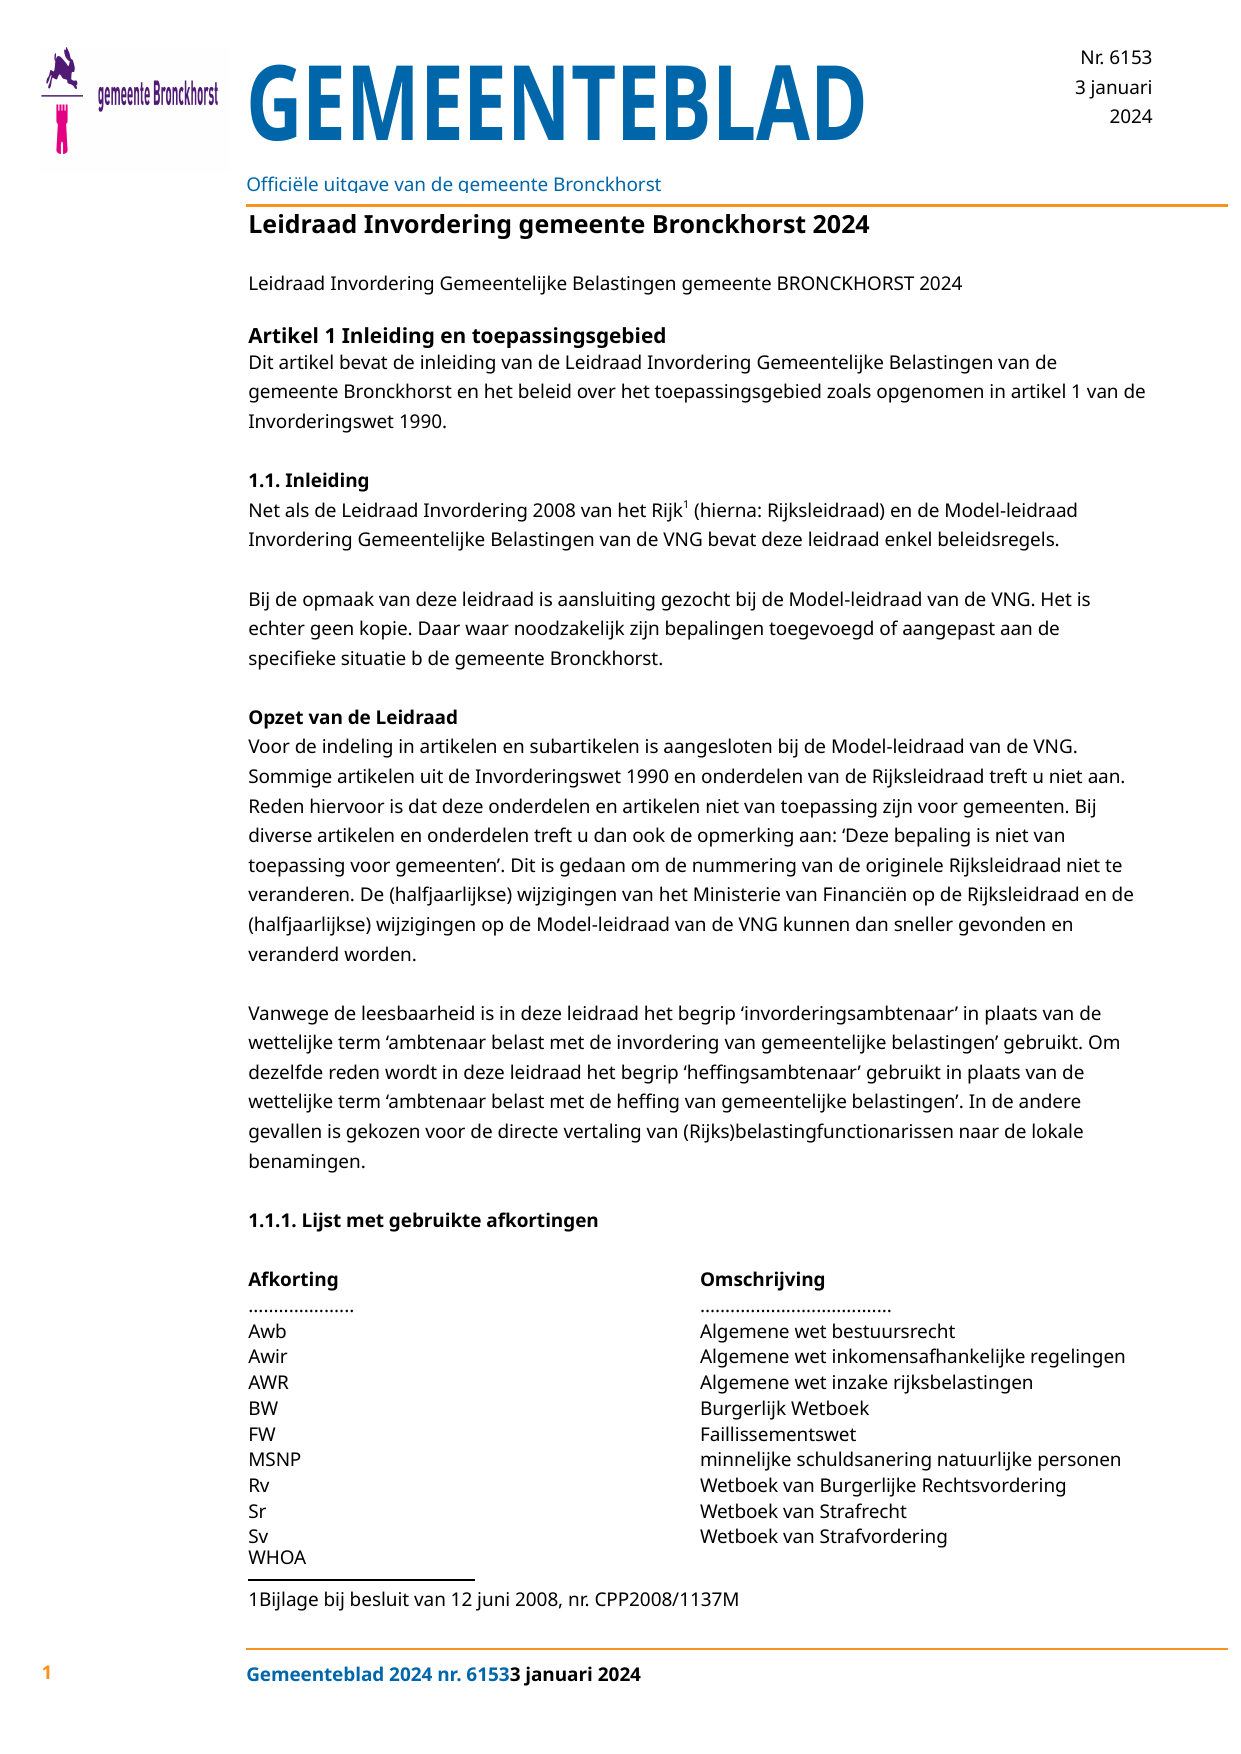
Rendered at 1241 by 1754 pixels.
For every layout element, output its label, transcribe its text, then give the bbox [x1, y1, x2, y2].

table_cell Burgerlijk Wetboek [700, 1395, 1152, 1421]
picture [41, 47, 231, 172]
table_cell Algemene wet inkomensafhankelijke regelingen [700, 1344, 1152, 1369]
text Bij de opmaak van deze leidraad is aansluiting gezocht bij de Model-leidraad van de VNG. Het is echter geen kopie. Daar waar noodzakelijk zijn bepalingen toegevoegd of aangepast aan de specifieke situatie b de gemeente Bronckhorst. [248, 586, 1152, 671]
text Bijlage bij besluit van 12 juni 2008, nr. CPP2008/1137M [248, 1586, 1152, 1612]
table_cell ...................................... [700, 1292, 1152, 1318]
text Leidraad Invordering Gemeentelijke Belastingen gemeente BRONCKHORST 2024 [248, 270, 1152, 296]
table_cell FW [248, 1421, 700, 1446]
table_cell Wetboek van Strafrecht [700, 1498, 1152, 1524]
text Voor de indeling in artikelen en subartikelen is aangesloten bij de Model-leidraad van de VNG. Sommige artikelen uit de Invorderingswet 1990 en onderdelen van de Rijksleidraad treft u niet aan. Reden hiervoor is dat deze onderdelen en artikelen niet van toepassing zijn voor gemeenten. Bij diverse artikelen en onderdelen treft u dan ook de opmerking aan: ‘Deze bepaling is niet van toepassing voor gemeenten’. Dit is gedaan om de nummering van de originele Rijksleidraad niet te veranderen. De (halfjaarlijkse) wijzigingen van het Ministerie van Financiën op de Rijksleidraad en de (halfjaarlijkse) wijzigingen op de Model-leidraad van de VNG kunnen dan sneller gevonden en veranderd worden. [248, 734, 1152, 967]
table_cell Rv [248, 1472, 700, 1498]
table_cell Algemene wet inzake rijksbelastingen [700, 1369, 1152, 1395]
table_cell AWR [248, 1369, 700, 1395]
text Dit artikel bevat de inleiding van de Leidraad Invordering Gemeentelijke Belastingen van de gemeente Bronckhorst en het beleid over het toepassingsgebied zoals opgenomen in artikel 1 van de Invorderingswet 1990. [248, 349, 1152, 434]
text Vanwege de leesbaarheid is in deze leidraad het begrip ‘invorderingsambtenaar’ in plaats van de wettelijke term ‘ambtenaar belast met de invordering van gemeentelijke belastingen’ gebruikt. Om dezelfde reden wordt in deze leidraad het begrip ‘heffingsambtenaar’ gebruikt in plaats van de wettelijke term ‘ambtenaar belast met de heffing van gemeentelijke belastingen’. In de andere gevallen is gekozen voor de directe vertaling van (Rijks)belastingfunctionarissen naar de lokale benamingen. [248, 1000, 1152, 1174]
table_cell MSNP [248, 1446, 700, 1472]
table_cell Awb [248, 1318, 700, 1343]
table_header Omschrijving [700, 1266, 1152, 1292]
table_cell BW [248, 1395, 700, 1421]
table_cell Awir [248, 1344, 700, 1369]
text Artikel 1 Inleiding en toepassingsgebied [248, 321, 1152, 349]
table_cell minnelijke schuldsanering natuurlijke personen [700, 1446, 1152, 1472]
text Net als de Leidraad Invordering 2008 van het Rijk (hierna: Rijksleidraad) en de Model-leidraad Invordering Gemeentelijke Belastingen van de VNG bevat deze leidraad enkel beleidsregels. [248, 497, 1152, 552]
table_cell ..................... [248, 1292, 700, 1318]
table_cell Wetboek van Burgerlijke Rechtsvordering [700, 1472, 1152, 1498]
text Leidraad Invordering gemeente Bronckhorst 2024 [248, 207, 1152, 241]
text 1.1.1. Lijst met gebruikte afkortingen [248, 1207, 1152, 1233]
text 1.1. Inleiding [248, 467, 1152, 493]
table_header Afkorting [248, 1266, 700, 1292]
table_cell Sv WHOA [248, 1524, 700, 1570]
table_cell Sr [248, 1498, 700, 1524]
text Opzet van de Leidraad [248, 704, 1152, 730]
table_cell Algemene wet bestuursrecht [700, 1318, 1152, 1343]
table_cell Faillissementswet [700, 1421, 1152, 1446]
table_cell Wetboek van Strafvordering [700, 1524, 1152, 1570]
